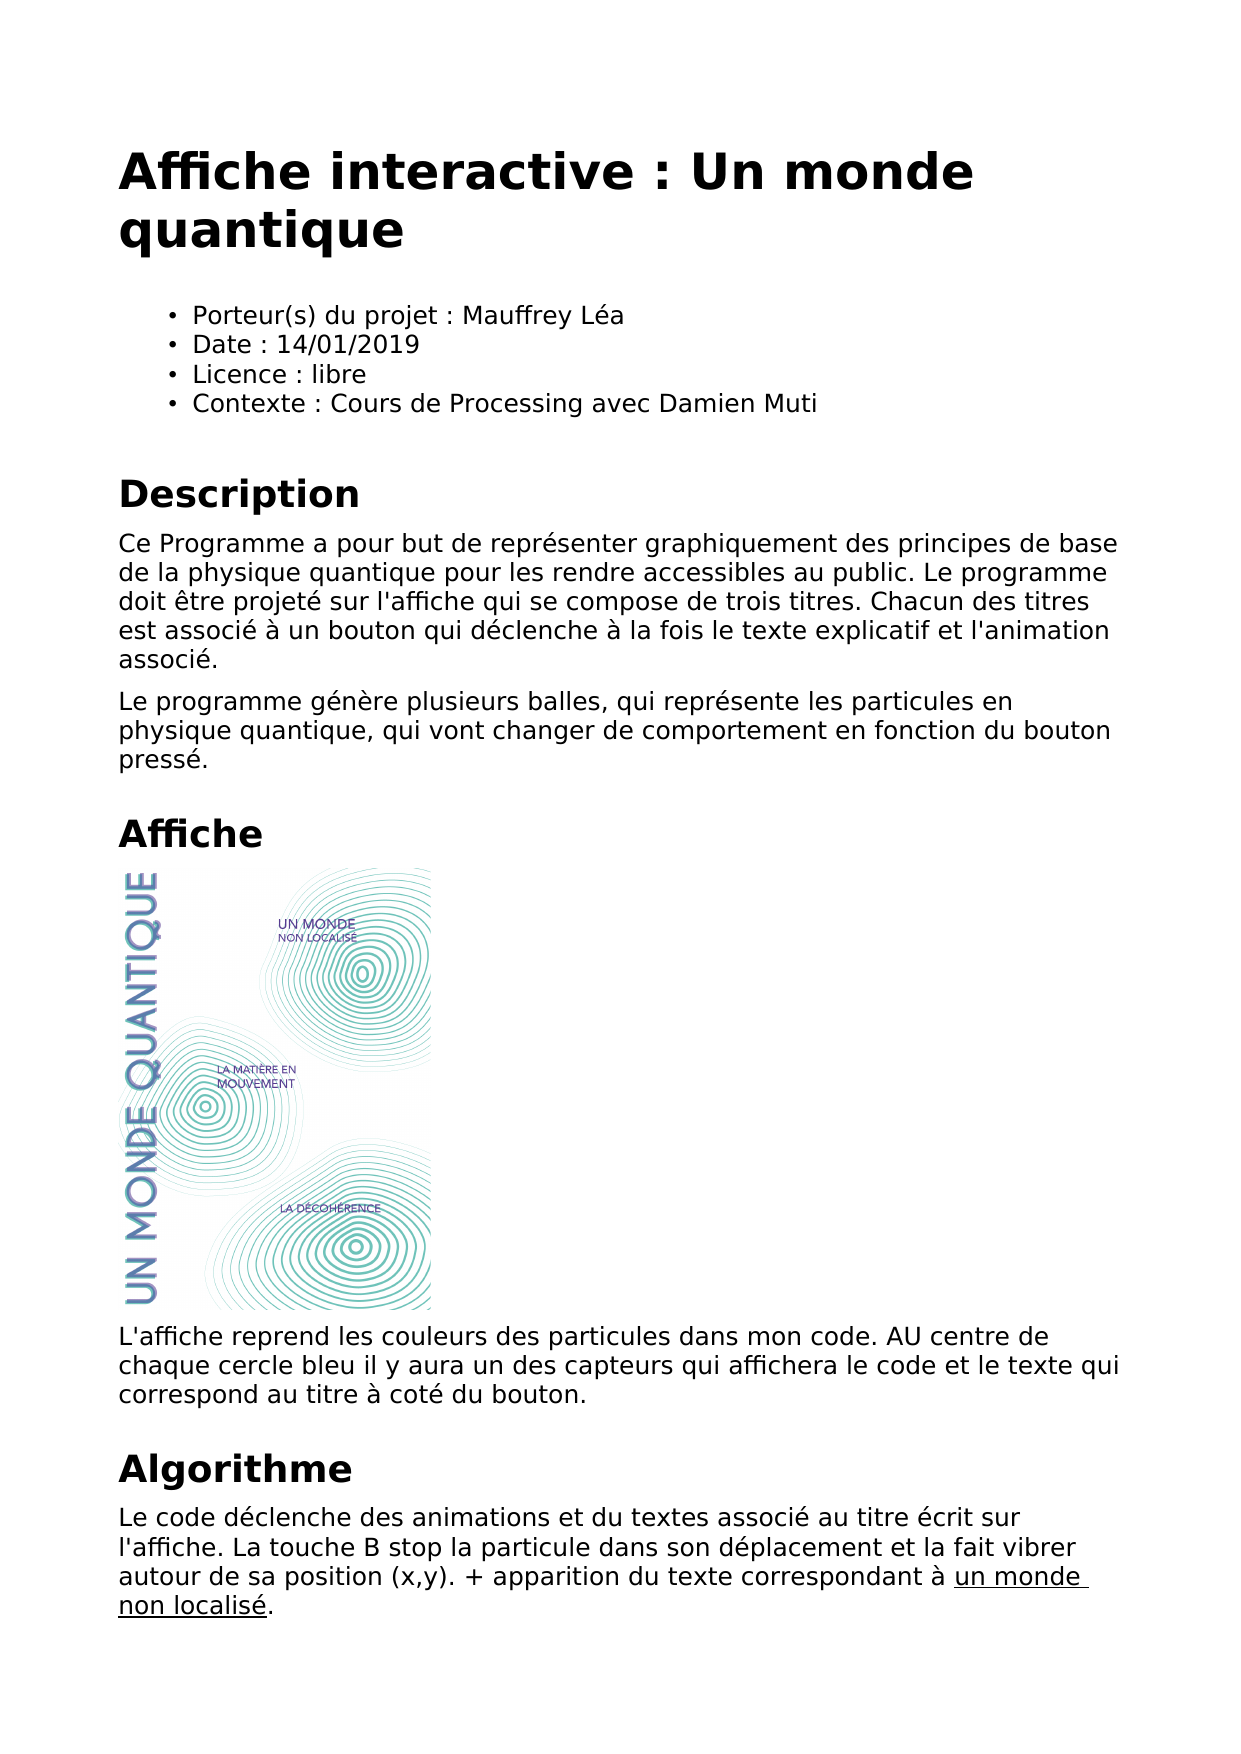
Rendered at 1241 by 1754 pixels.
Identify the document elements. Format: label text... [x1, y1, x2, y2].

text Le code déclenche des animations et du textes associé au titre écrit sur l'affiche. La touche B stop la particule dans son déplacement et la fait vibrer autour de sa position (x,y). + apparition du texte correspondant à un monde non localisé. [118, 1503, 1122, 1620]
subtitle Description [118, 473, 1122, 516]
picture [118, 868, 431, 1310]
subtitle Affiche interactive : Un monde quantique [118, 143, 1122, 259]
text Ce Programme a pour but de représenter graphiquement des principes de base de la physique quantique pour les rendre accessibles au public. Le programme doit être projeté sur l'affiche qui se compose de trois titres. Chacun des titres est associé à un bouton qui déclenche à la fois le texte explicatif et l'animation associé. [118, 529, 1122, 675]
list Contexte : Cours de Processing avec Damien Muti [177, 389, 1122, 418]
subtitle Algorithme [118, 1447, 1122, 1491]
text L'affiche reprend les couleurs des particules dans mon code. AU centre de chaque cercle bleu il y aura un des capteurs qui affichera le code et le texte qui correspond au titre à coté du bouton. [118, 1322, 1122, 1410]
text Le programme génère plusieurs balles, qui représente les particules en physique quantique, qui vont changer de comportement en fonction du bouton pressé. [118, 687, 1122, 775]
list Date : 14/01/2019 [177, 331, 1122, 360]
subtitle Affiche [118, 812, 1122, 856]
list Porteur(s) du projet : Mauffrey Léa [177, 302, 1122, 331]
list Licence : libre [177, 360, 1122, 389]
